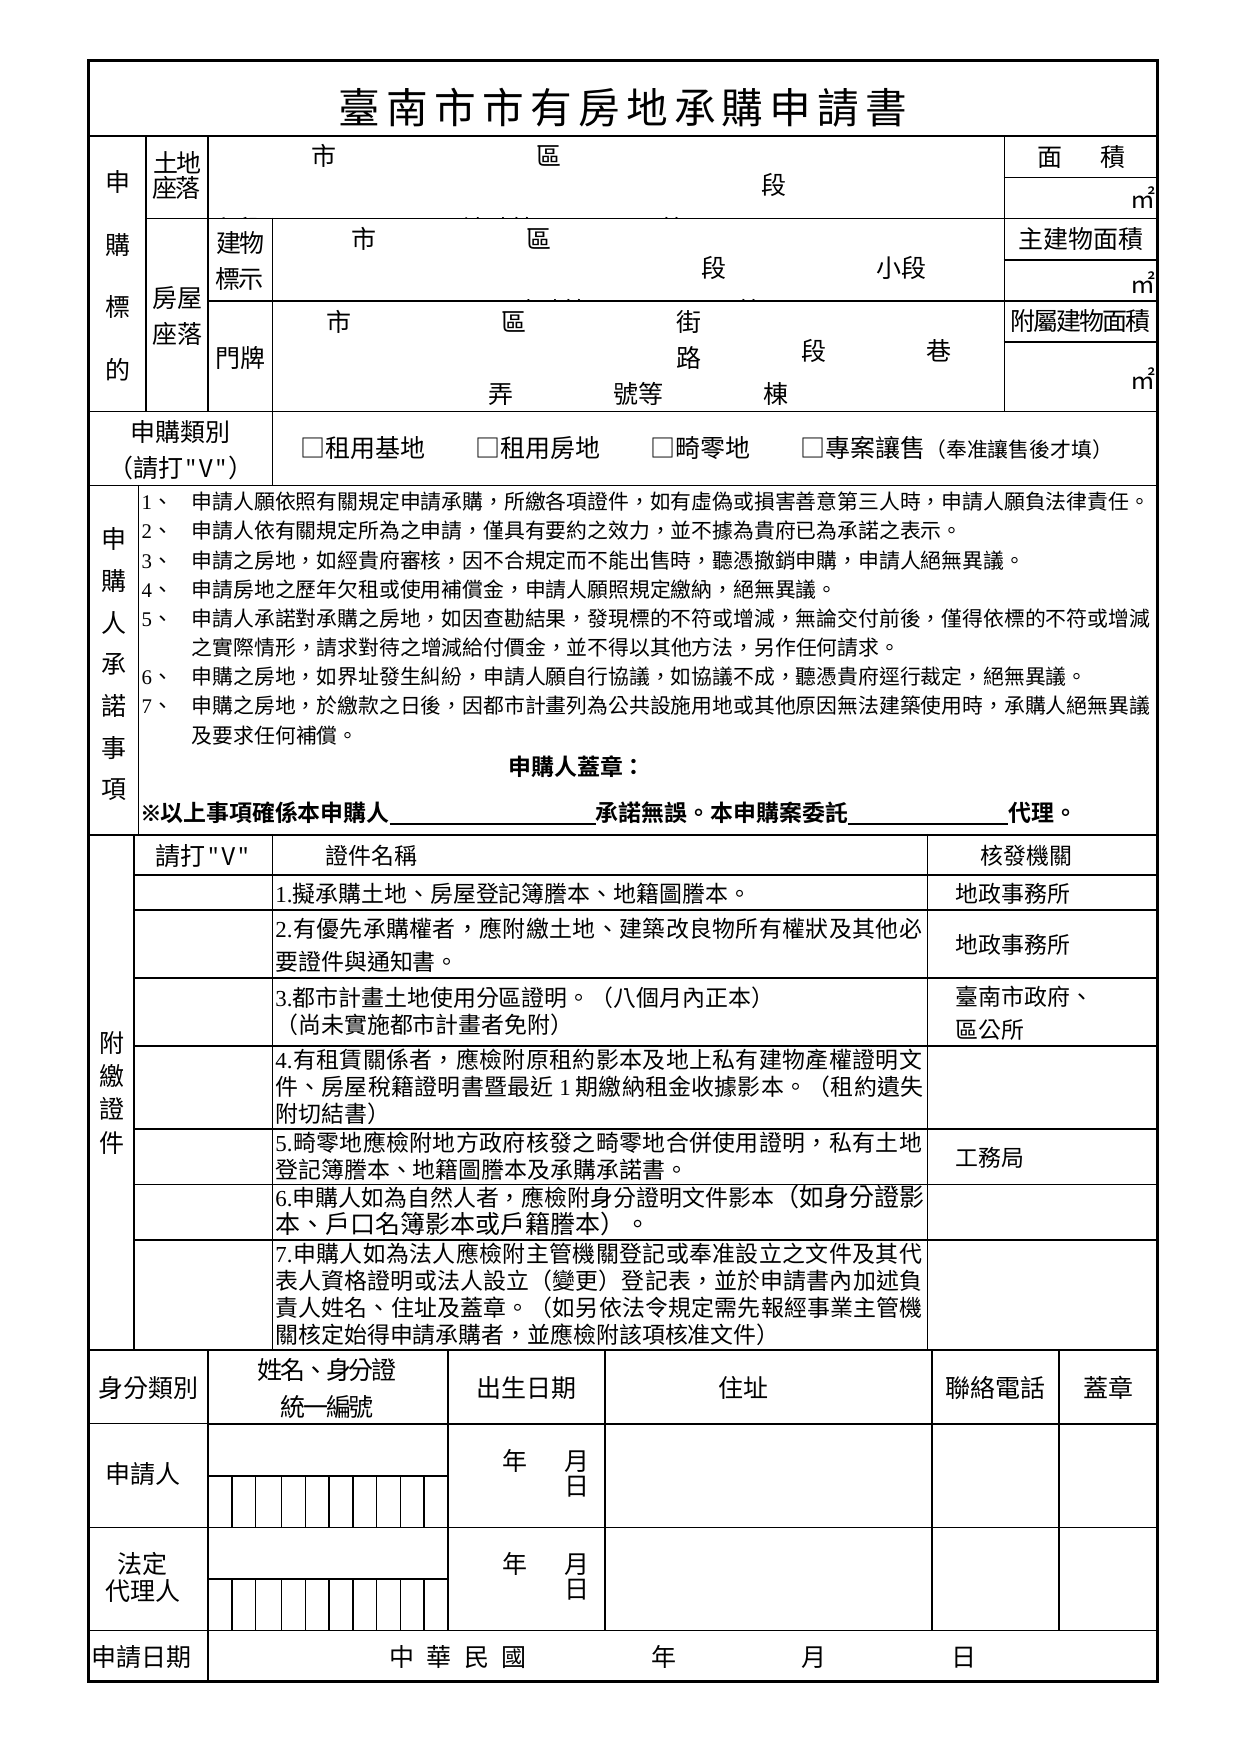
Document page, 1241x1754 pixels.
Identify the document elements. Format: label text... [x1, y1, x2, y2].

table_cell 市 區 段 小段 地號等 筆 [209, 137, 1004, 218]
table_cell 身分類別 [90, 1351, 207, 1423]
table_cell [233, 1580, 255, 1629]
table_cell [933, 1528, 1058, 1629]
table_cell [1060, 1425, 1156, 1526]
table_cell [354, 1580, 376, 1629]
table_cell [282, 1580, 305, 1629]
table_cell [606, 1528, 931, 1629]
table_cell [401, 1580, 423, 1629]
table_cell □租用基地 □租用房地 □畸零地 □專案讓售（奉准讓售後才填） [273, 412, 1156, 485]
table_cell 蓋章 [1060, 1351, 1156, 1423]
table_cell 臺南市政府、 區公所 [928, 979, 1156, 1045]
table_cell [209, 1477, 231, 1526]
table_cell 姓名、身分證 統一編號 [209, 1351, 447, 1423]
table_cell 申請人 [90, 1424, 207, 1526]
table_cell [354, 1477, 376, 1526]
table_cell 面 積 [1005, 137, 1156, 176]
table_header 臺南市市有房地承購申請書 [90, 62, 1156, 135]
table_cell 年 月 日 [449, 1425, 604, 1526]
table_cell 1.擬承購土地、房屋登記簿謄本、地籍圖謄本。 [273, 876, 927, 909]
table_cell 中 華 民 國 年 月 日 [209, 1631, 1156, 1680]
table_cell 主建物面積 [1005, 219, 1156, 259]
table_cell [425, 1477, 447, 1526]
table_cell [330, 1580, 352, 1629]
table_cell 出生日期 [449, 1351, 604, 1423]
table_cell 地政事務所 [928, 876, 1156, 909]
table_cell [256, 1580, 281, 1629]
table_cell 6.申購人如為自然人者，應檢附身分證明文件影本（如身分證影本、戶口名簿影本或戶籍謄本）。 [273, 1185, 927, 1239]
table_cell 土地座落 [147, 137, 207, 218]
table_cell [135, 1185, 272, 1239]
table_cell 法定 代理人 [90, 1528, 207, 1629]
table_cell [135, 1241, 272, 1349]
table_cell 5.畸零地應檢附地方政府核發之畸零地合併使用證明，私有土地登記簿謄本、地籍圖謄本及承購承諾書。 [273, 1130, 927, 1184]
table_cell 請打"V" [135, 836, 272, 874]
table_cell [209, 1580, 231, 1629]
table_cell 附屬建物面積 [1005, 302, 1156, 341]
table_cell 年 月 日 [449, 1528, 604, 1629]
table_cell [233, 1477, 255, 1526]
table_cell 2.有優先承購權者，應附繳土地、建築改良物所有權狀及其他必要證件與通知書。 [273, 911, 927, 977]
table_cell [928, 1241, 1156, 1349]
table_cell 聯絡電話 [933, 1351, 1058, 1423]
table_cell [306, 1580, 328, 1629]
table_cell [401, 1477, 423, 1526]
table_cell [933, 1425, 1058, 1526]
table_cell 工務局 [928, 1130, 1156, 1184]
table_cell [282, 1477, 305, 1526]
table_cell ㎡ [1005, 261, 1156, 300]
table_cell [135, 876, 272, 909]
table_cell 申 購 標 的 [90, 137, 145, 411]
table_cell [256, 1477, 281, 1526]
table_cell 證件名稱 [273, 836, 927, 874]
table_cell [928, 1185, 1156, 1239]
table_cell [209, 1528, 447, 1578]
table_cell [135, 911, 272, 977]
table_cell [606, 1425, 931, 1526]
table_cell [135, 1130, 272, 1184]
table_cell 7.申購人如為法人應檢附主管機關登記或奉准設立之文件及其代表人資格證明或法人設立（變更）登記表，並於申請書內加述負責人姓名、住址及蓋章。（如另依法令規定需先報經事業主管機關核定始得申請承購者，並應檢附該項核准文件） [273, 1241, 927, 1349]
table_cell 4.有租賃關係者，應檢附原租約影本及地上私有建物產權證明文件、房屋稅籍證明書暨最近1期繳納租金收據影本。（租約遺失附切結書） [273, 1047, 927, 1128]
table_cell 核發機關 [928, 836, 1156, 874]
table_cell 附繳證件 [90, 836, 133, 1349]
table_cell 門牌 [209, 302, 272, 411]
table_cell 申請人願依照有關規定申請承購，所繳各項證件，如有虛偽或損害善意第三人時，申請人願負法律責任。 申請人依有關規定所為之申請，僅具有要約之效力，並不據為貴府已為承諾之表示。 申請之房地，如經貴府審核，因不合規定而不能出售時，聽憑撤銷申購，申請人絕無異議。 申請房地之歷年欠租或使用補償金，申請人願照規定繳納，絕無異議。 申請人承諾對承購之房地，如因查勘結果，發現標的不符或增減，無論交付前後，僅得依標的不符或增減之實際情形，請求對待之增減給付價金，並不得以其他方法，另作任何請求。 申購之房地，如界址發生糾紛，申請人願自行協議，如協議不成，聽憑貴府逕行裁定，絕無異議。 申購之房地，於繳款之日後，因都市計畫列為公共設施用地或其他原因無法建築使用時，承購人絕無異議及要求任何補償。 申購人蓋章： ※以上事項確係本申購人 承諾無誤。本申購案委託 代理。 [139, 486, 1156, 834]
table_cell [377, 1477, 400, 1526]
table_cell ㎡ [1005, 178, 1156, 218]
table_cell [928, 1047, 1156, 1128]
table_cell 地政事務所 [928, 911, 1156, 977]
table_cell ㎡ [1005, 343, 1156, 411]
table_cell [1060, 1528, 1156, 1629]
table_cell [306, 1477, 328, 1526]
table_cell [135, 1047, 272, 1128]
table_cell 市 區 街路 段 巷 弄 號等 棟 [273, 302, 1004, 411]
table_cell [330, 1477, 352, 1526]
table_cell 房屋座落 [147, 219, 207, 411]
table_cell 申購人承諾事項 [90, 486, 138, 834]
table_cell 市 區 段 小段 建號等 筆 [273, 219, 1004, 300]
table_cell [135, 979, 272, 1045]
table_cell 申購類別 （請打"V"） [90, 412, 272, 485]
table_cell 3.都市計畫土地使用分區證明。（八個月內正本） （尚未實施都市計畫者免附） [273, 979, 927, 1045]
table_cell [377, 1580, 400, 1629]
table_cell 住址 [606, 1351, 931, 1423]
table_cell 建物標示 [209, 219, 272, 300]
table_cell 申請日期 [90, 1631, 207, 1680]
table_cell [209, 1425, 447, 1475]
table_cell [425, 1580, 447, 1629]
